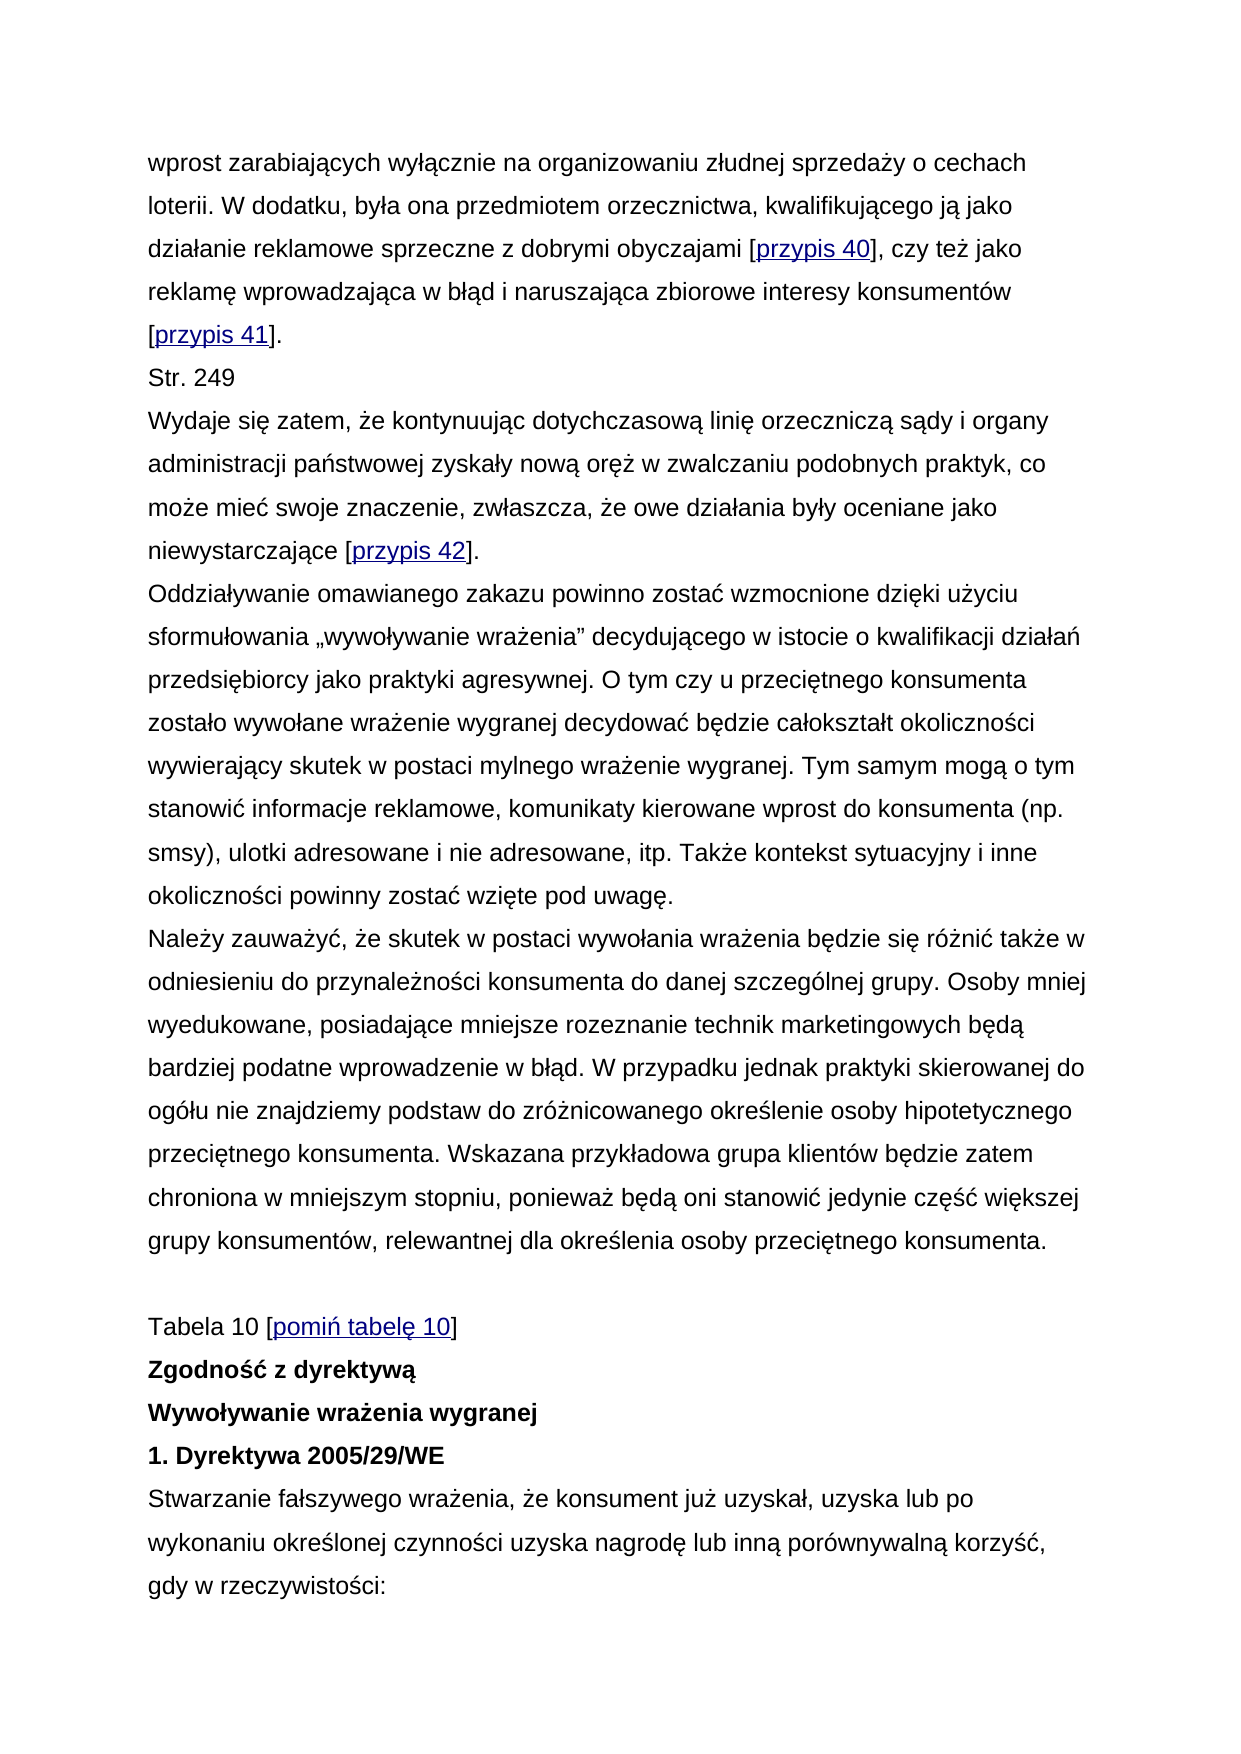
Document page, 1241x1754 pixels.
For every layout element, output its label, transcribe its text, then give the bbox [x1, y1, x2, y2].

text 1. Dyrektywa 2005/29/WE [148, 1441, 1093, 1470]
text Oddziaływanie omawianego zakazu powinno zostać wzmocnione dzięki użyciu sformułowania „wywoływanie wrażenia” decydującego w istocie o kwalifikacji działań przedsiębiorcy jako praktyki agresywnej. O tym czy u przeciętnego konsumenta zostało wywołane wrażenie wygranej decydować będzie całokształt okoliczności wywierający skutek w postaci mylnego wrażenie wygranej. Tym samym mogą o tym stanowić informacje reklamowe, komunikaty kierowane wprost do konsumenta (np. smsy), ulotki adresowane i nie adresowane, itp. Także kontekst sytuacyjny i inne okoliczności powinny zostać wzięte pod uwagę. [148, 579, 1093, 909]
text Tabela 10 [pomiń tabelę 10] [148, 1312, 1093, 1341]
text Str. 249 [148, 363, 1093, 392]
text wprost zarabiających wyłącznie na organizowaniu złudnej sprzedaży o cechach loterii. W dodatku, była ona przedmiotem orzecznictwa, kwalifikującego ją jako działanie reklamowe sprzeczne z dobrymi obyczajami [przypis 40], czy też jako reklamę wprowadzająca w błąd i naruszająca zbiorowe interesy konsumentów [przypis 41]. [148, 148, 1093, 349]
text Wywoływanie wrażenia wygranej [148, 1398, 1093, 1427]
text Wydaje się zatem, że kontynuując dotychczasową linię orzeczniczą sądy i organy administracji państwowej zyskały nową oręż w zwalczaniu podobnych praktyk, co może mieć swoje znaczenie, zwłaszcza, że owe działania były oceniane jako niewystarczające [przypis 42]. [148, 406, 1093, 564]
text Zgodność z dyrektywą [148, 1355, 1093, 1384]
text Należy zauważyć, że skutek w postaci wywołania wrażenia będzie się różnić także w odniesieniu do przynależności konsumenta do danej szczególnej grupy. Osoby mniej wyedukowane, posiadające mniejsze rozeznanie technik marketingowych będą bardziej podatne wprowadzenie w błąd. W przypadku jednak praktyki skierowanej do ogółu nie znajdziemy podstaw do zróżnicowanego określenie osoby hipotetycznego przeciętnego konsumenta. Wskazana przykładowa grupa klientów będzie zatem chroniona w mniejszym stopniu, ponieważ będą oni stanowić jedynie część większej grupy konsumentów, relewantnej dla określenia osoby przeciętnego konsumenta. [148, 924, 1093, 1254]
text Stwarzanie fałszywego wrażenia, że konsument już uzyskał, uzyska lub po wykonaniu określonej czynności uzyska nagrodę lub inną porównywalną korzyść, gdy w rzeczywistości: [148, 1484, 1093, 1599]
